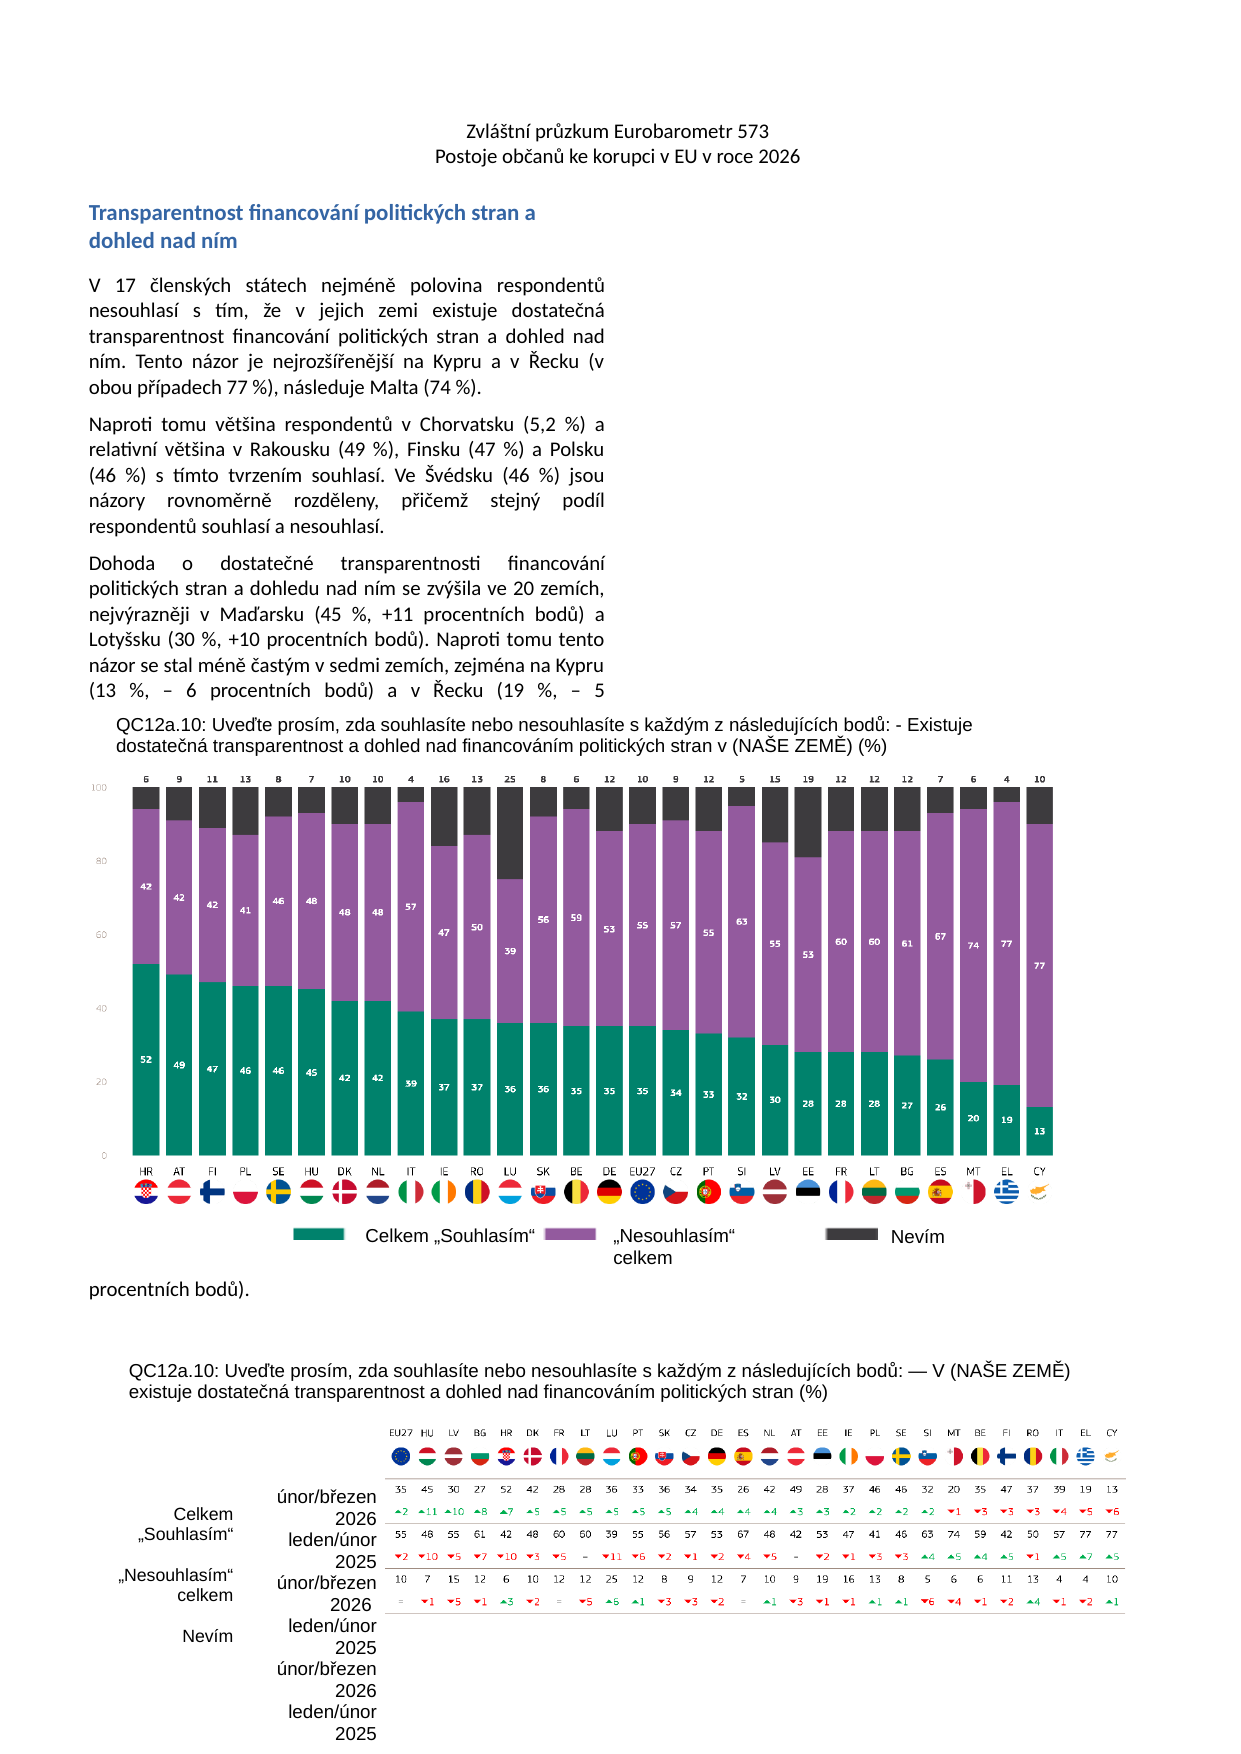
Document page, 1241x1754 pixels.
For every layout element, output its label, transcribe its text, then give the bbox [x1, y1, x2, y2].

text V 17 členských státech nejméně polovina respondentů nesouhlasí s tím, že v jejich zemi existuje dostatečná transparentnost financování politických stran a dohled nad ním. Tento názor je nejrozšířenější na Kypru a v Řecku (v obou případech 77 %), následuje Malta (74 %). [88, 272, 605, 399]
text Dohoda o dostatečné transparentnosti financování politických stran a dohledu nad ním se zvýšila ve 20 zemích, nejvýrazněji v Maďarsku (45 %, +11 procentních bodů) a Lotyšsku (30 %, +10 procentních bodů). Naproti tomu tento názor se stal méně častým v sedmi zemích, zejména na Kypru (13 %, – 6 procentních bodů) a v Řecku (19 %, – 5 procentních bodů). [88, 1212, 605, 1301]
picture [279, 1223, 878, 1240]
text Transparentnost financování politických stran a dohled nad ním [88, 198, 605, 254]
text Dohoda o dostatečné transparentnosti financování politických stran a dohledu nad ním se zvýšila ve 20 zemích, nejvýrazněji v Maďarsku (45 %, +11 procentních bodů) a Lotyšsku (30 %, +10 procentních bodů). Naproti tomu tento názor se stal méně častým v sedmi zemích, zejména na Kypru (13 %, – 6 procentních bodů) a v Řecku (19 %, – 5 procentních bodů). [88, 550, 605, 768]
picture [385, 1418, 1142, 1633]
picture [84, 768, 1061, 1212]
text Naproti tomu většina respondentů v Chorvatsku (5,2 %) a relativní většina v Rakousku (49 %), Finsku (47 %) a Polsku (46 %) s tímto tvrzením souhlasí. Ve Švédsku (46 %) jsou názory rovnoměrně rozděleny, přičemž stejný podíl respondentů souhlasí a nesouhlasí. [88, 411, 605, 538]
picture [622, 1232, 627, 1240]
